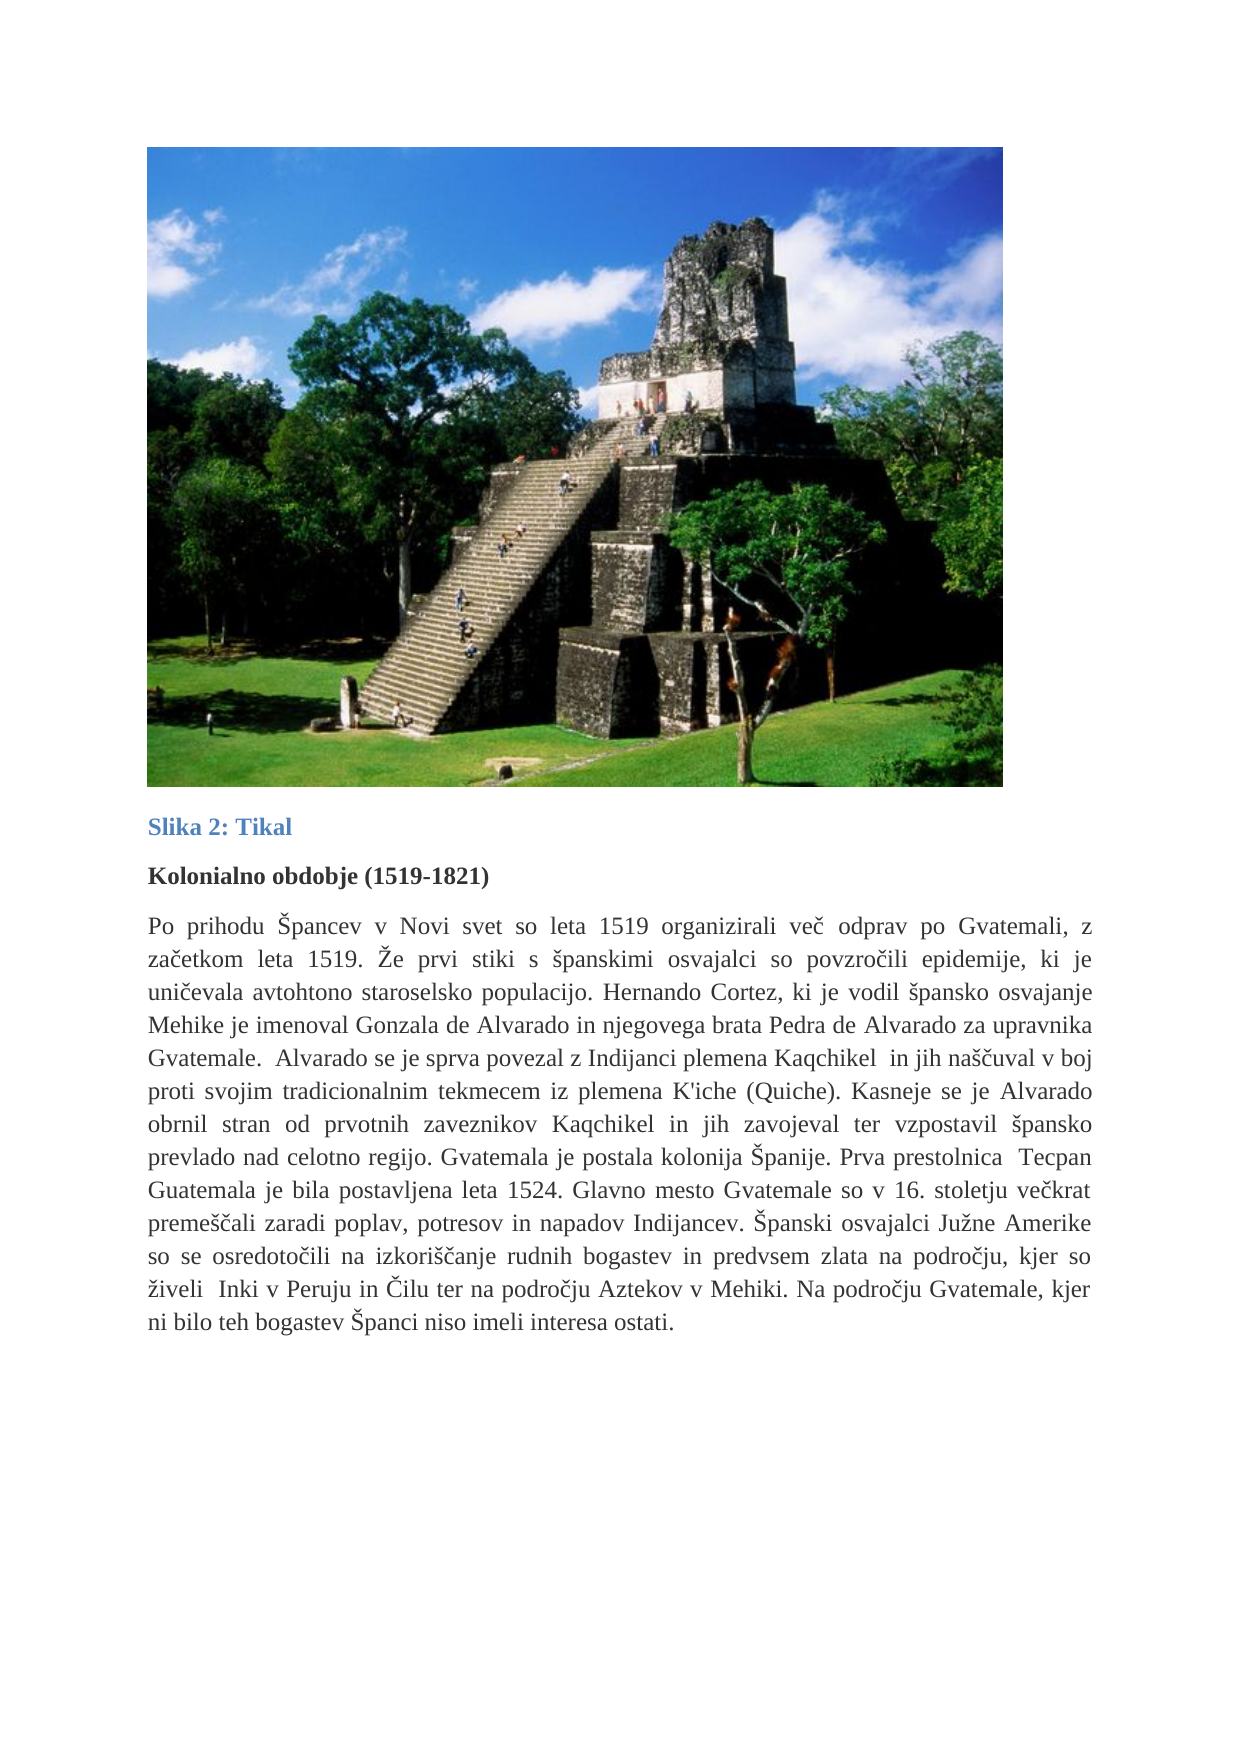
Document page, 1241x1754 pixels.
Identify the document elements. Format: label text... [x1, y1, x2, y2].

picture [147, 147, 1003, 787]
text Slika 2: Tikal [148, 812, 1093, 841]
subtitle Kolonialno obdobje (1519-1821) [148, 861, 1093, 890]
text Po prihodu Špancev v Novi svet so leta 1519 organizirali več odprav po Gvatemali, z začetkom leta 1519. Že prvi stiki s španskimi osvajalci so povzročili epidemije, ki je uničevala avtohtono staroselsko populacijo. Hernando Cortez, ki je vodil špansko osvajanje Mehike je imenoval Gonzala de Alvarado in njegovega brata Pedra de Alvarado za upravnika Gvatemale. Alvarado se je sprva povezal z Indijanci plemena Kaqchikel in jih naščuval v boj proti svojim tradicionalnim tekmecem iz plemena K'iche (Quiche). Kasneje se je Alvarado obrnil stran od prvotnih zaveznikov Kaqchikel in jih zavojeval ter vzpostavil špansko prevlado nad celotno regijo. Gvatemala je postala kolonija Španije. Prva prestolnica Tecpan Guatemala je bila postavljena leta 1524. Glavno mesto Gvatemale so v 16. stoletju večkrat premeščali zaradi poplav, potresov in napadov Indijancev. Španski osvajalci Južne Amerike so se osredotočili na izkoriščanje rudnih bogastev in predvsem zlata na področju, kjer so živeli Inki v Peruju in Čilu ter na področju Aztekov v Mehiki. Na področju Gvatemale, kjer ni bilo teh bogastev Španci niso imeli interesa ostati. [148, 911, 1093, 1336]
